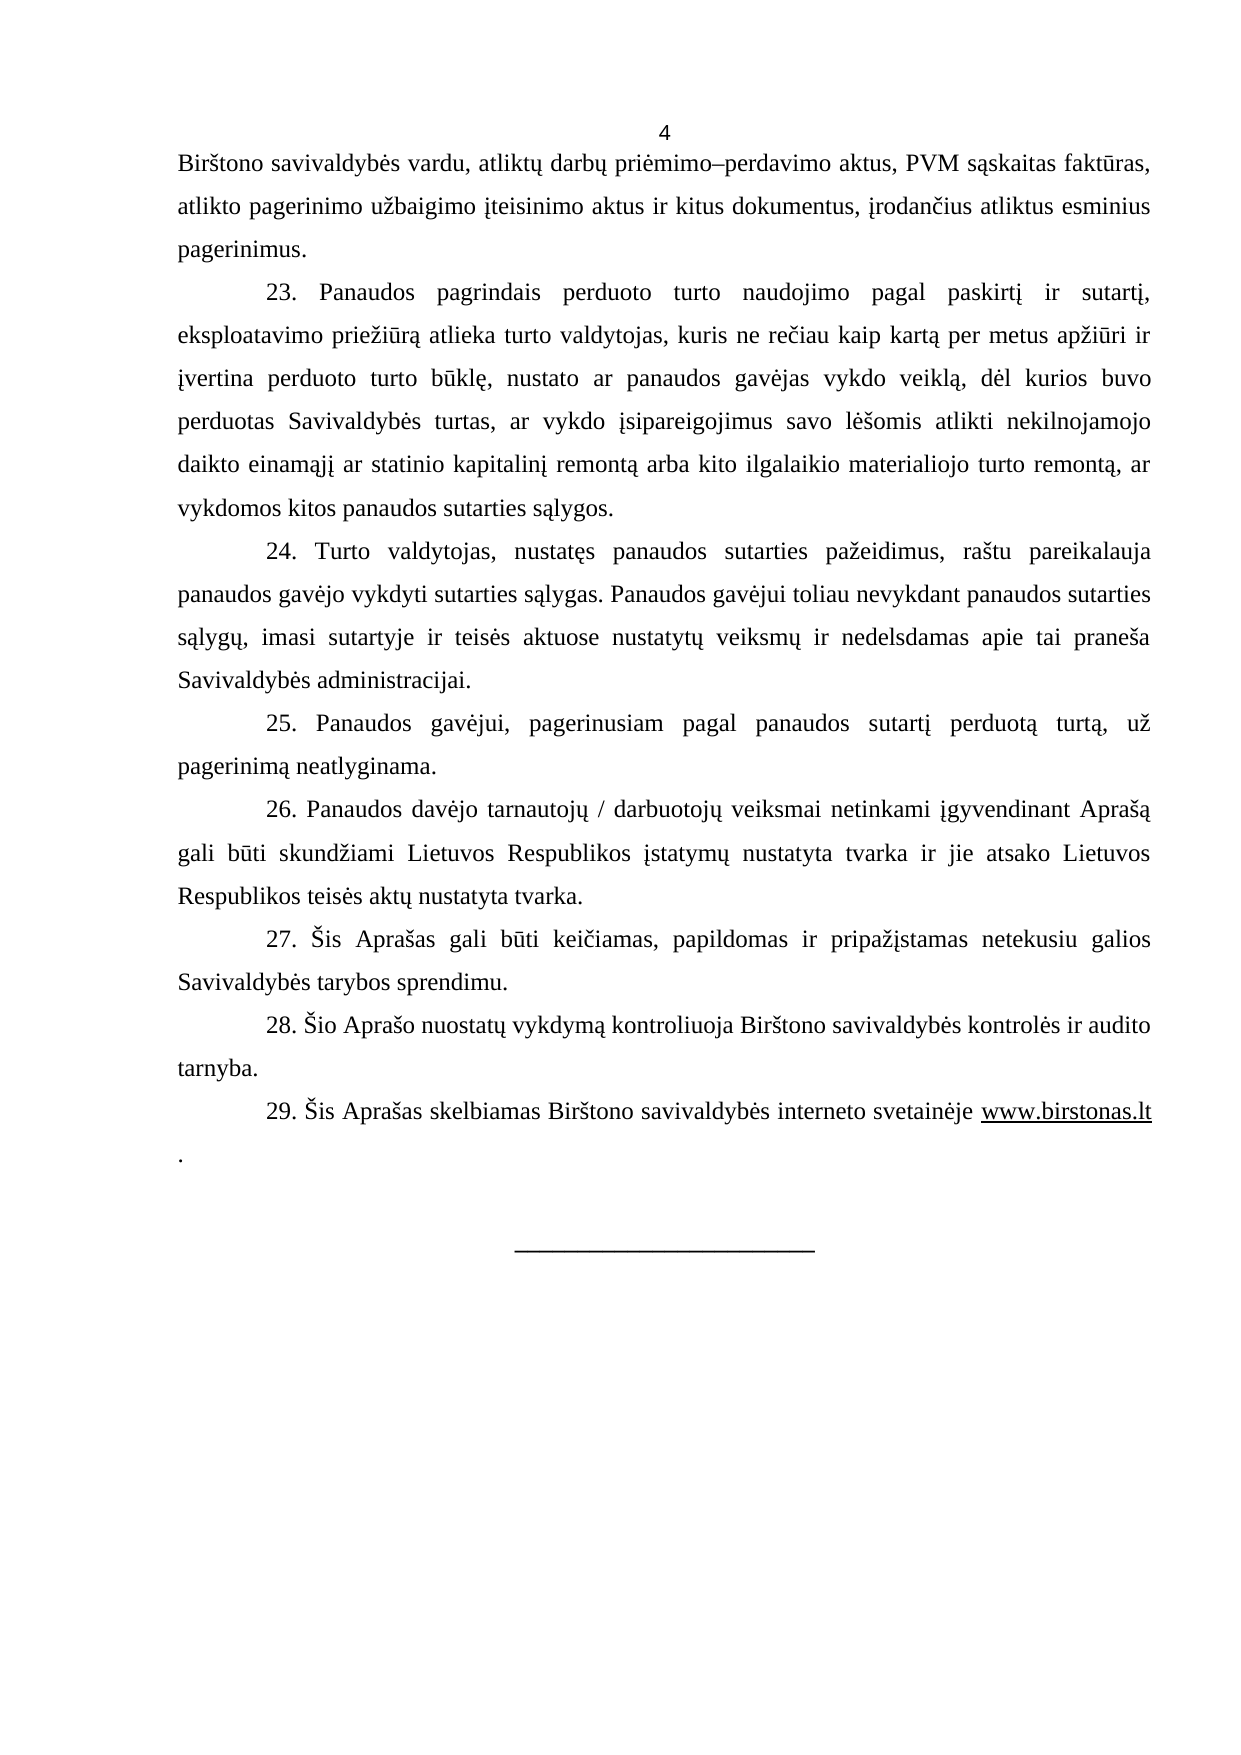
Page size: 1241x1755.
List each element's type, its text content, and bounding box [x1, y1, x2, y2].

text 23. Panaudos pagrindais perduoto turto naudojimo pagal paskirtį ir sutartį, eksploatavimo priežiūrą atlieka turto valdytojas, kuris ne rečiau kaip kartą per metus apžiūri ir įvertina perduoto turto būklę, nustato ar panaudos gavėjas vykdo veiklą, dėl kurios buvo perduotas Savivaldybės turtas, ar vykdo įsipareigojimus savo lėšomis atlikti nekilnojamojo daikto einamąjį ar statinio kapitalinį remontą arba kito ilgalaikio materialiojo turto remontą, ar vykdomos kitos panaudos sutarties sąlygos. [177, 277, 1152, 521]
text 24. Turto valdytojas, nustatęs panaudos sutarties pažeidimus, raštu pareikalauja panaudos gavėjo vykdyti sutarties sąlygas. Panaudos gavėjui toliau nevykdant panaudos sutarties sąlygų, imasi sutartyje ir teisės aktuose nustatytų veiksmų ir nedelsdamas apie tai praneša Savivaldybės administracijai. [177, 536, 1152, 694]
text ________________________ [177, 1226, 1152, 1254]
text Birštono savivaldybės vardu, atliktų darbų priėmimo–perdavimo aktus, PVM sąskaitas faktūras, atlikto pagerinimo užbaigimo įteisinimo aktus ir kitus dokumentus, įrodančius atliktus esminius pagerinimus. [177, 148, 1152, 263]
text 26. Panaudos davėjo tarnautojų / darbuotojų veiksmai netinkami įgyvendinant Aprašą gali būti skundžiami Lietuvos Respublikos įstatymų nustatyta tvarka ir jie atsako Lietuvos Respublikos teisės aktų nustatyta tvarka. [177, 794, 1152, 909]
text 27. Šis Aprašas gali būti keičiamas, papildomas ir pripažįstamas netekusiu galios Savivaldybės tarybos sprendimu. [177, 924, 1152, 996]
text 25. Panaudos gavėjui, pagerinusiam pagal panaudos sutartį perduotą turtą, už pagerinimą neatlyginama. [177, 708, 1152, 780]
text 29. Šis Aprašas skelbiamas Birštono savivaldybės interneto svetainėje www.birstonas.lt . [177, 1096, 1152, 1168]
text 28. Šio Aprašo nuostatų vykdymą kontroliuoja Birštono savivaldybės kontrolės ir audito tarnyba. [177, 1010, 1152, 1082]
